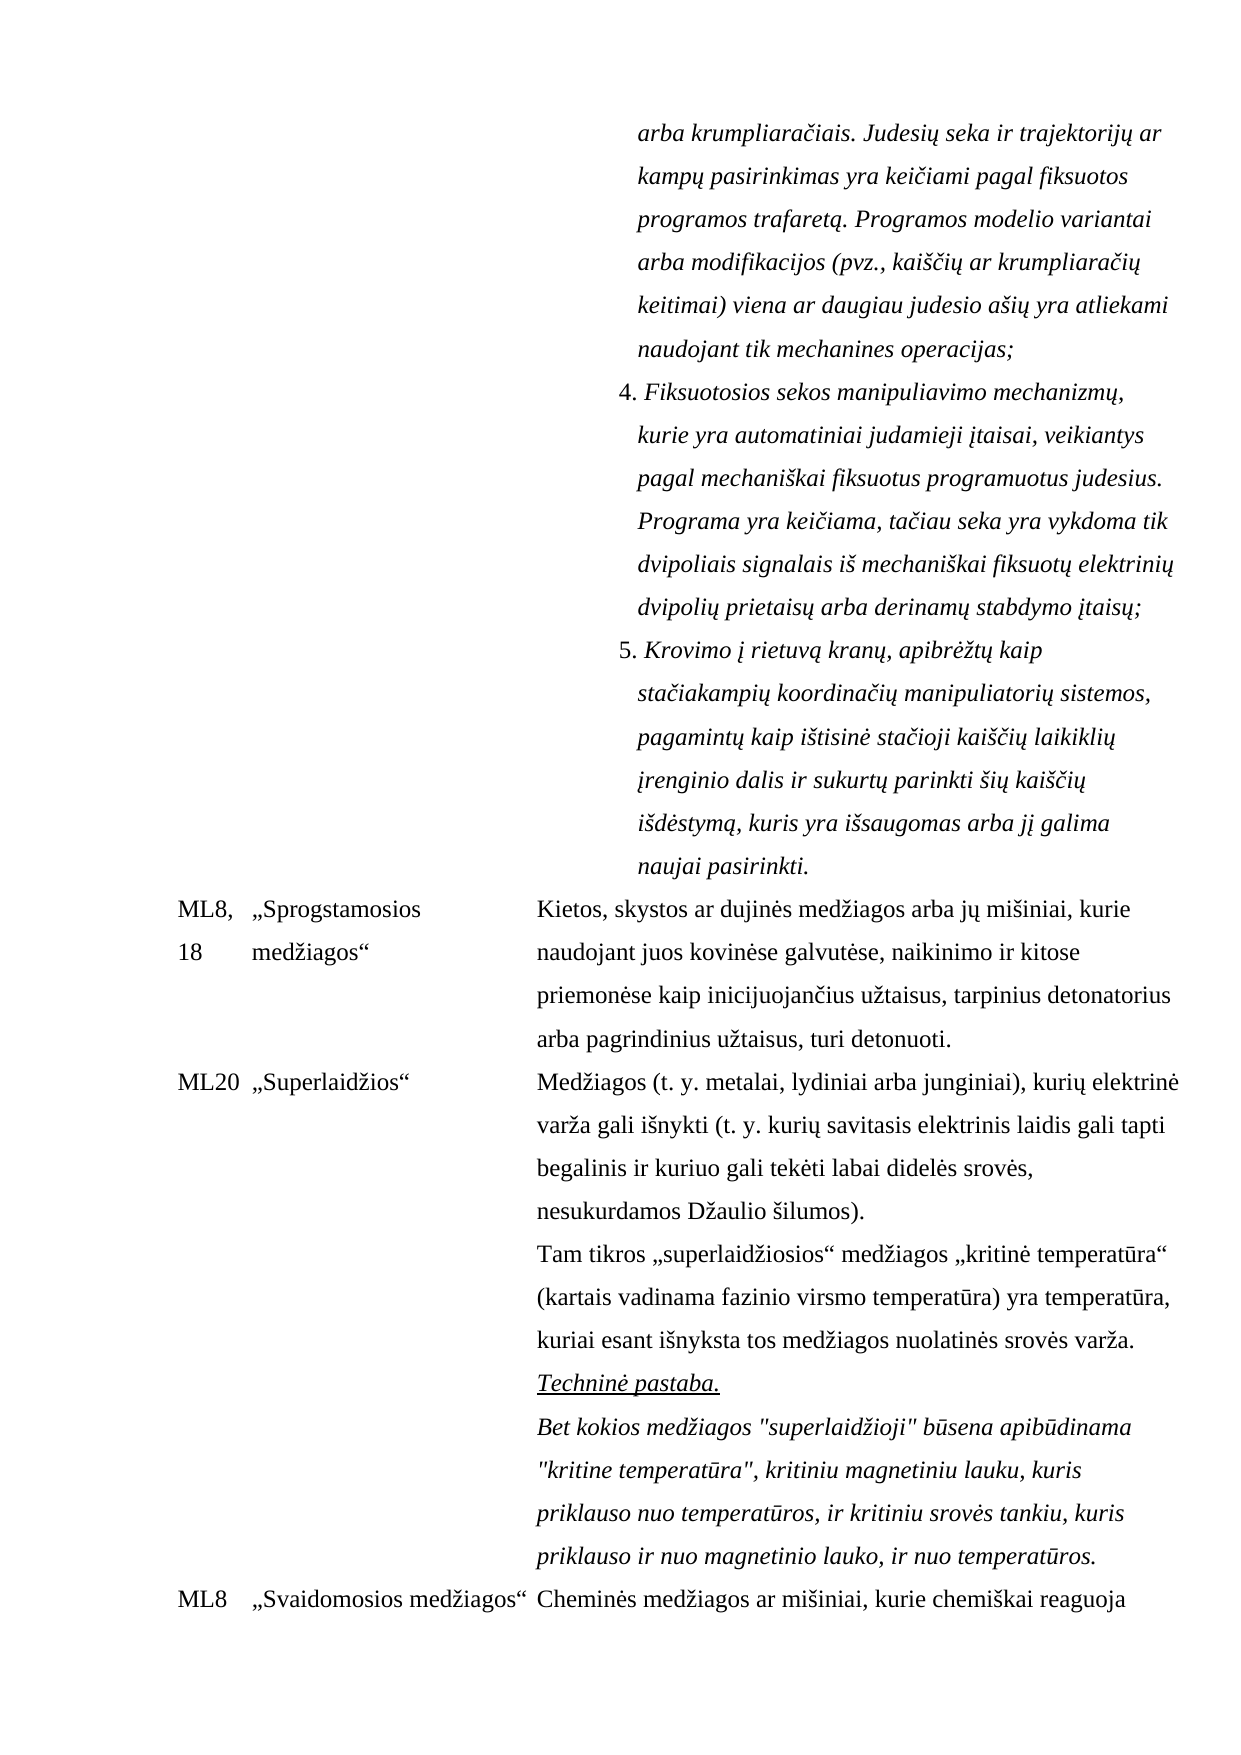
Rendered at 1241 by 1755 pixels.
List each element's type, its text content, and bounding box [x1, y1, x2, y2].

table_header 5. [619, 635, 637, 894]
table_header Fiksuotosios sekos manipuliavimo mechanizmų, kurie yra automatiniai judamieji įtaisai, veikiantys pagal mechaniškai fiksuotus programuotus judesius. Programa yra mechaniškai apribota fiksuotais, bet derinamais stabdymo įtaisais, pavyzdžiui, kaiščiais arba krumpliaračiais. Judesių seka ir trajektorijų ar kampų pasirinkimas yra keičiami pagal fiksuotos programos trafaretą. Programos modelio variantai arba modifikacijos (pvz., kaiščių ar krumpliaračių keitimai) viena ar daugiau judesio ašių yra atliekami naudojant tik mechanines operacijas; [638, 118, 1181, 377]
table_header 3. [619, 118, 637, 377]
table_cell „Superlaidžios“ [252, 1067, 537, 1584]
table_cell [177, 118, 252, 894]
table_cell [252, 118, 537, 894]
table_cell ML8 [177, 1584, 252, 1627]
table_header [537, 118, 619, 894]
table_cell „Svaidomosios medžiagos“ [252, 1584, 537, 1627]
table_header 4. [619, 377, 637, 635]
table_cell Cheminės medžiagos ar mišiniai, kurie chemiškai reaguoja [537, 1584, 1181, 1627]
table_cell ML20 [177, 1067, 252, 1584]
table_cell ML8, 18 [177, 894, 252, 1067]
table_header Krovimo į rietuvą kranų, apibrėžtų kaip stačiakampių koordinačių manipuliatorių sistemos, pagamintų kaip ištisinė stačioji kaiščių laikiklių įrenginio dalis ir sukurtų parinkti šių kaiščių išdėstymą, kuris yra išsaugomas arba jį galima naujai pasirinkti. [638, 635, 1181, 894]
table_header Fiksuotosios sekos manipuliavimo mechanizmų, kurie yra automatiniai judamieji įtaisai, veikiantys pagal mechaniškai fiksuotus programuotus judesius. Programa yra keičiama, tačiau seka yra vykdoma tik dvipoliais signalais iš mechaniškai fiksuotų elektrinių dvipolių prietaisų arba derinamų stabdymo įtaisų; [638, 377, 1181, 635]
table_cell Kietos, skystos ar dujinės medžiagos arba jų mišiniai, kurie naudojant juos kovinėse galvutėse, naikinimo ir kitose priemonėse kaip inicijuojančius užtaisus, tarpinius detonatorius arba pagrindinius užtaisus, turi detonuoti. [537, 894, 1181, 1067]
table_cell Medžiagos (t. y. metalai, lydiniai arba junginiai), kurių elektrinė varža gali išnykti (t. y. kurių savitasis elektrinis laidis gali tapti begalinis ir kuriuo gali tekėti labai didelės srovės, nesukurdamos Džaulio šilumos). Tam tikros „superlaidžiosios“ medžiagos „kritinė temperatūra“ (kartais vadinama fazinio virsmo temperatūra) yra temperatūra, kuriai esant išnyksta tos medžiagos nuolatinės srovės varža. Techninė pastaba. Bet kokios medžiagos "superlaidžioji" būsena apibūdinama "kritine temperatūra", kritiniu magnetiniu lauku, kuris priklauso nuo temperatūros, ir kritiniu srovės tankiu, kuris priklauso ir nuo magnetinio lauko, ir nuo temperatūros. [537, 1067, 1181, 1584]
table_cell „Sprogstamosios medžiagos“ [252, 894, 537, 1067]
